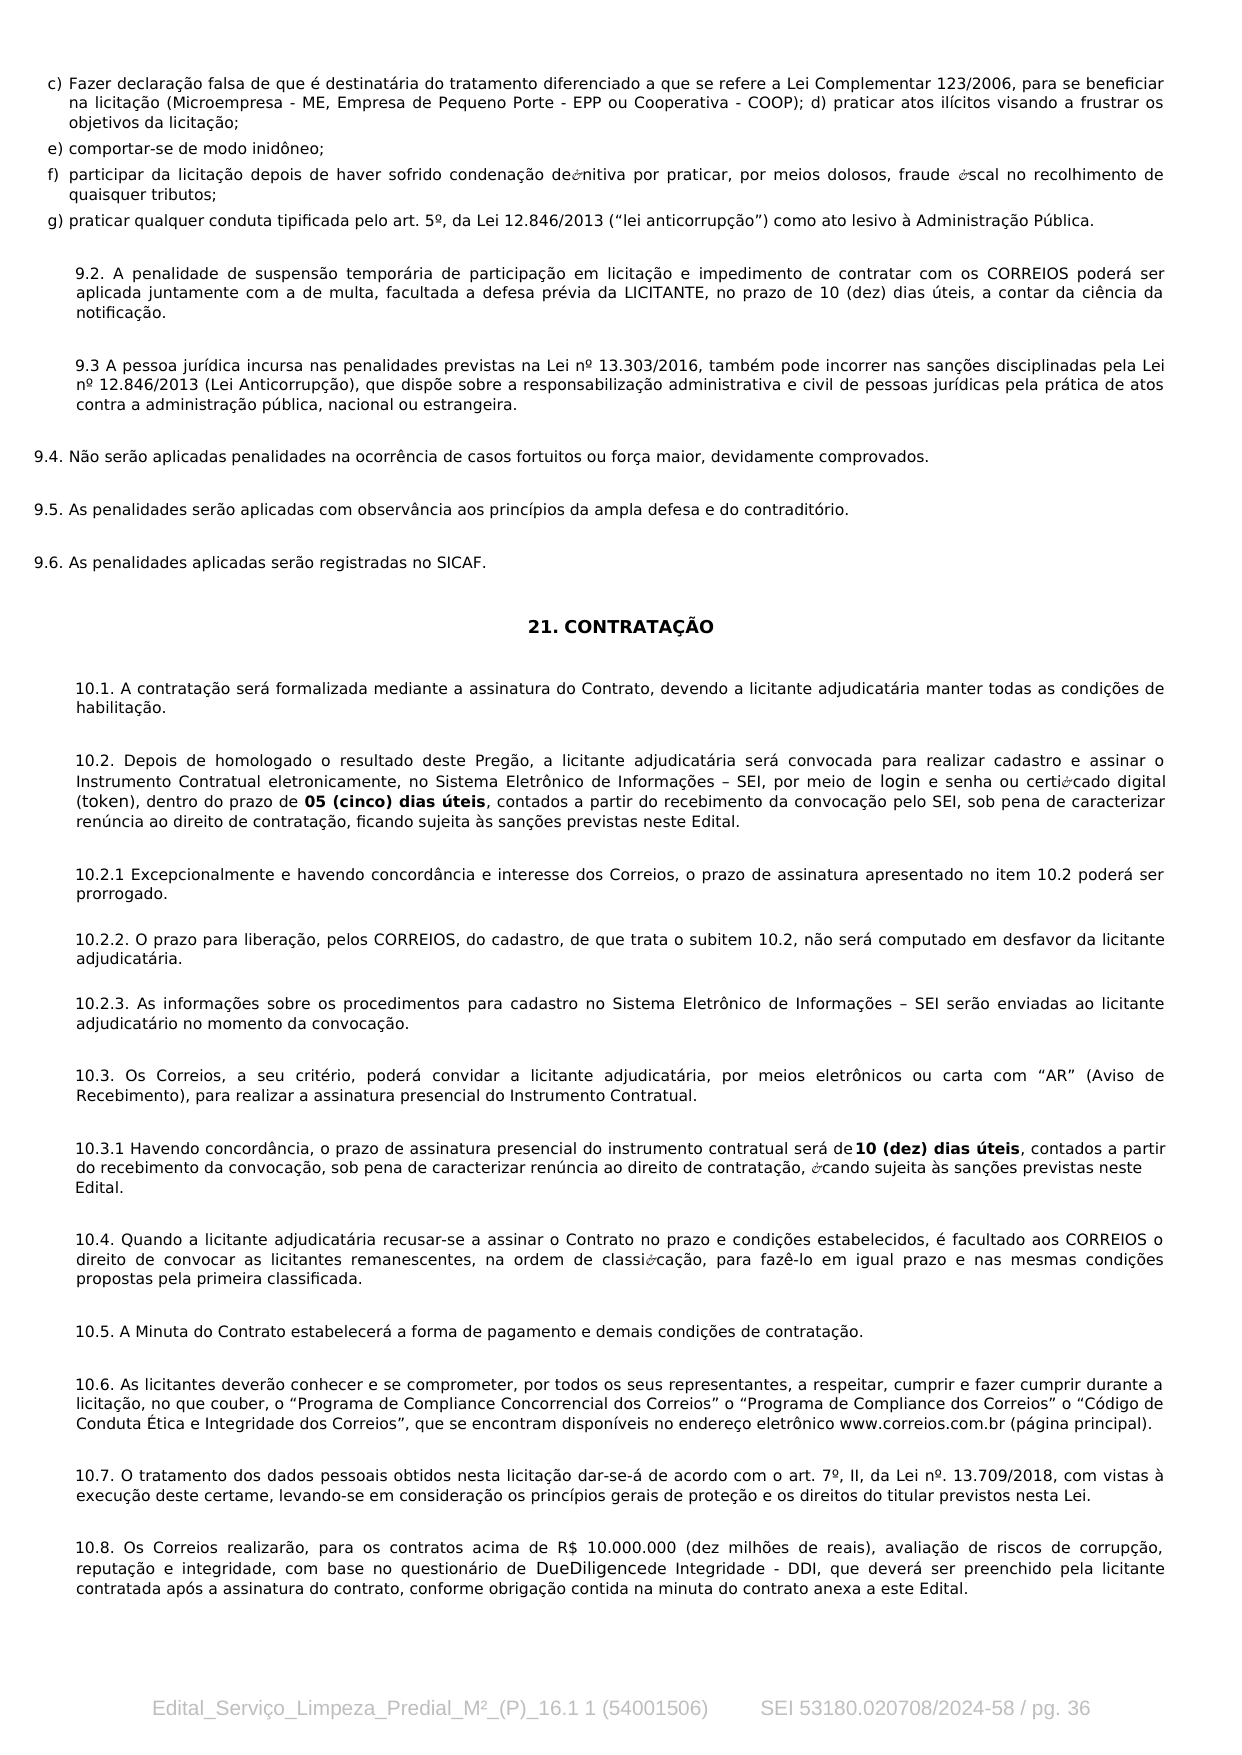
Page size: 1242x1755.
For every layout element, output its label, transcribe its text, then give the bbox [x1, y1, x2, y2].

text 10.4. Quando a licitante adjudicatária recusar-se a assinar o Contrato no prazo e condições estabelecidos, é facultado aos CORREIOS o direito de convocar as licitantes remanescentes, na ordem de classicação, para fazê-lo em igual prazo e nas mesmas condições propostas pela primeira classificada. [75, 1231, 1166, 1288]
text 10.3.1 Havendo concordância, o prazo de assinatura presencial do instrumento contratual será de10 (dez) dias úteis, contados a partir do recebimento da convocação, sob pena de caracterizar renúncia ao direito de contratação, cando sujeita às sanções previstas neste [75, 1139, 1166, 1177]
list comportar-se de modo inidôneo; [47, 140, 1166, 158]
text 10.7. O tratamento dos dados pessoais obtidos nesta licitação dar-se-á de acordo com o art. 7º, II, da Lei nº. 13.709/2018, com vistas à execução deste certame, levando-se em consideração os princípios gerais de proteção e os direitos do titular previstos nesta Lei. [75, 1467, 1166, 1505]
list Não serão aplicadas penalidades na ocorrência de casos fortuitos ou força maior, devidamente comprovados. [34, 448, 1166, 466]
text Edital. [75, 1178, 1166, 1197]
list participar da licitação depois de haver sofrido condenação denitiva por praticar, por meios dolosos, fraude scal no recolhimento de quaisquer tributos; [47, 166, 1166, 204]
text 10.2.2. O prazo para liberação, pelos CORREIOS, do cadastro, de que trata o subitem 10.2, não será computado em desfavor da licitante adjudicatária. [75, 930, 1166, 968]
list As penalidades aplicadas serão registradas no SICAF. [34, 554, 1166, 572]
text 10.3. Os Correios, a seu critério, poderá convidar a licitante adjudicatária, por meios eletrônicos ou carta com “AR” (Aviso de Recebimento), para realizar a assinatura presencial do Instrumento Contratual. [75, 1067, 1166, 1105]
text 10.8. Os Correios realizarão, para os contratos acima de R$ 10.000.000 (dez milhões de reais), avaliação de riscos de corrupção, reputação e integridade, com base no questionário de DueDiligencede Integridade - DDI, que deverá ser preenchido pela licitante contratada após a assinatura do contrato, conforme obrigação contida na minuta do contrato anexa a este Edital. [75, 1539, 1166, 1598]
list praticar qualquer conduta tipificada pelo art. 5º, da Lei 12.846/2013 (“lei anticorrupção”) como ato lesivo à Administração Pública. [47, 212, 1166, 230]
text 10.6. As licitantes deverão conhecer e se comprometer, por todos os seus representantes, a respeitar, cumprir e fazer cumprir durante a licitação, no que couber, o “Programa de Compliance Concorrencial dos Correios” o “Programa de Compliance dos Correios” o “Código de Conduta Ética e Integridade dos Correios”, que se encontram disponíveis no endereço eletrônico www.correios.com.br (página principal). [75, 1376, 1166, 1433]
text 10.5. A Minuta do Contrato estabelecerá a forma de pagamento e demais condições de contratação. [75, 1323, 1166, 1341]
list Fazer declaração falsa de que é destinatária do tratamento diferenciado a que se refere a Lei Complementar 123/2006, para se beneficiar na licitação (Microempresa - ME, Empresa de Pequeno Porte - EPP ou Cooperativa - COOP); d) praticar atos ilícitos visando a frustrar os objetivos da licitação; [47, 75, 1166, 132]
text 9.2. A penalidade de suspensão temporária de participação em licitação e impedimento de contratar com os CORREIOS poderá ser aplicada juntamente com a de multa, facultada a defesa prévia da LICITANTE, no prazo de 10 (dez) dias úteis, a contar da ciência da notificação. [75, 265, 1166, 322]
text 10.2.3. As informações sobre os procedimentos para cadastro no Sistema Eletrônico de Informações – SEI serão enviadas ao licitante adjudicatário no momento da convocação. [75, 995, 1166, 1033]
text 10.2.1 Excepcionalmente e havendo concordância e interesse dos Correios, o prazo de assinatura apresentado no item 10.2 poderá ser prorrogado. [75, 866, 1166, 903]
subtitle CONTRATAÇÃO [68, 617, 1173, 637]
list As penalidades serão aplicadas com observância aos princípios da ampla defesa e do contraditório. [34, 501, 1166, 519]
text 9.3 A pessoa jurídica incursa nas penalidades previstas na Lei nº 13.303/2016, também pode incorrer nas sanções disciplinadas pela Lei nº 12.846/2013 (Lei Anticorrupção), que dispõe sobre a responsabilização administrativa e civil de pessoas jurídicas pela prática de atos contra a administração pública, nacional ou estrangeira. [75, 357, 1166, 414]
text 10.1. A contratação será formalizada mediante a assinatura do Contrato, devendo a licitante adjudicatária manter todas as condições de habilitação. [75, 680, 1166, 718]
text 10.2. Depois de homologado o resultado deste Pregão, a licitante adjudicatária será convocada para realizar cadastro e assinar o Instrumento Contratual eletronicamente, no Sistema Eletrônico de Informações – SEI, por meio de login e senha ou certicado digital (token), dentro do prazo de 05 (cinco) dias úteis, contados a partir do recebimento da convocação pelo SEI, sob pena de caracterizar renúncia ao direito de contratação, ficando sujeita às sanções previstas neste Edital. [75, 752, 1166, 831]
